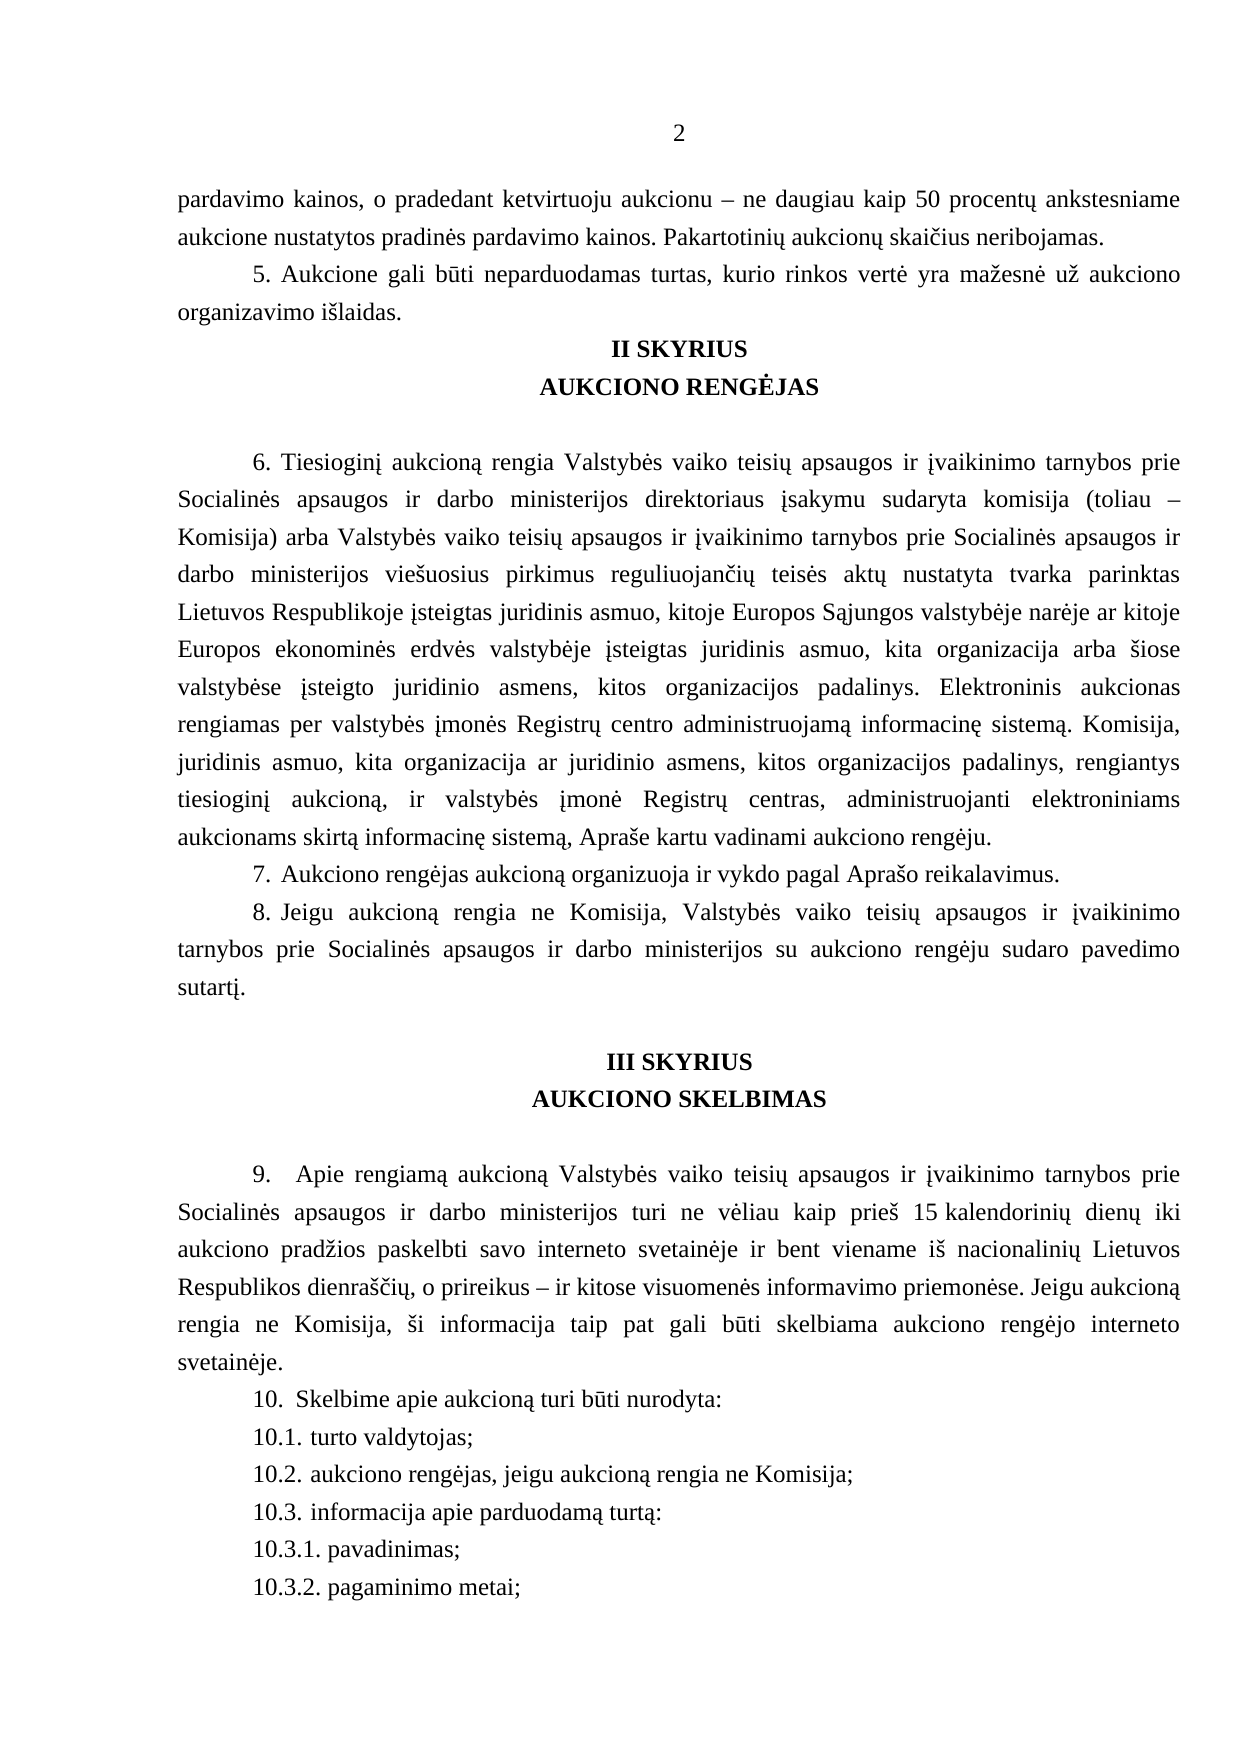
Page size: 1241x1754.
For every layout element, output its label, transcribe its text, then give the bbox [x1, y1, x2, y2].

text AUKCIONO SKELBIMAS [177, 1076, 1181, 1113]
text AUKCIONO RENGĖJAS [177, 363, 1181, 401]
text 10.3.1. pavadinimas; [177, 1526, 1181, 1563]
text III SKYRIUS [177, 1038, 1181, 1076]
text 10.2. aukciono rengėjas, jeigu aukcioną rengia ne Komisija; [177, 1451, 1181, 1488]
text 10.3.2. pagaminimo metai; [177, 1563, 1181, 1601]
text 10.3. informacija apie parduodamą turtą: [177, 1488, 1181, 1526]
text pardavimo kainos, o pradedant ketvirtuoju aukcionu – ne daugiau kaip 50 procentų ankstesniame aukcione nustatytos pradinės pardavimo kainos. Pakartotinių aukcionų skaičius neribojamas. [177, 176, 1181, 251]
text 9. Apie rengiamą aukcioną Valstybės vaiko teisių apsaugos ir įvaikinimo tarnybos prie Socialinės apsaugos ir darbo ministerijos turi ne vėliau kaip prieš 15 kalendorinių dienų iki aukciono pradžios paskelbti savo interneto svetainėje ir bent viename iš nacionalinių Lietuvos Respublikos dienraščių, o prireikus – ir kitose visuomenės informavimo priemonėse. Jeigu aukcioną rengia ne Komisija, ši informacija taip pat gali būti skelbiama aukciono rengėjo interneto svetainėje. [177, 1151, 1181, 1376]
text 7. Aukciono rengėjas aukcioną organizuoja ir vykdo pagal Aprašo reikalavimus. [177, 851, 1181, 888]
text 6. Tiesioginį aukcioną rengia Valstybės vaiko teisių apsaugos ir įvaikinimo tarnybos prie Socialinės apsaugos ir darbo ministerijos direktoriaus įsakymu sudaryta komisija (toliau – Komisija) arba Valstybės vaiko teisių apsaugos ir įvaikinimo tarnybos prie Socialinės apsaugos ir darbo ministerijos viešuosius pirkimus reguliuojančių teisės aktų nustatyta tvarka parinktas Lietuvos Respublikoje įsteigtas juridinis asmuo, kitoje Europos Sąjungos valstybėje narėje ar kitoje Europos ekonominės erdvės valstybėje įsteigtas juridinis asmuo, kita organizacija arba šiose valstybėse įsteigto juridinio asmens, kitos organizacijos padalinys. Elektroninis aukcionas rengiamas per valstybės įmonės Registrų centro administruojamą informacinę sistemą. Komisija, juridinis asmuo, kita organizacija ar juridinio asmens, kitos organizacijos padalinys, rengiantys tiesioginį aukcioną, ir valstybės įmonė Registrų centras, administruojanti elektroniniams aukcionams skirtą informacinę sistemą, Apraše kartu vadinami aukciono rengėju. [177, 438, 1181, 851]
text 10.1. turto valdytojas; [177, 1413, 1181, 1451]
text 5. Aukcione gali būti neparduodamas turtas, kurio rinkos vertė yra mažesnė už aukciono organizavimo išlaidas. [177, 251, 1181, 326]
text 10. Skelbime apie aukcioną turi būti nurodyta: [177, 1376, 1181, 1413]
text 8. Jeigu aukcioną rengia ne Komisija, Valstybės vaiko teisių apsaugos ir įvaikinimo tarnybos prie Socialinės apsaugos ir darbo ministerijos su aukciono rengėju sudaro pavedimo sutartį. [177, 888, 1181, 1001]
text II SKYRIUS [177, 326, 1181, 363]
